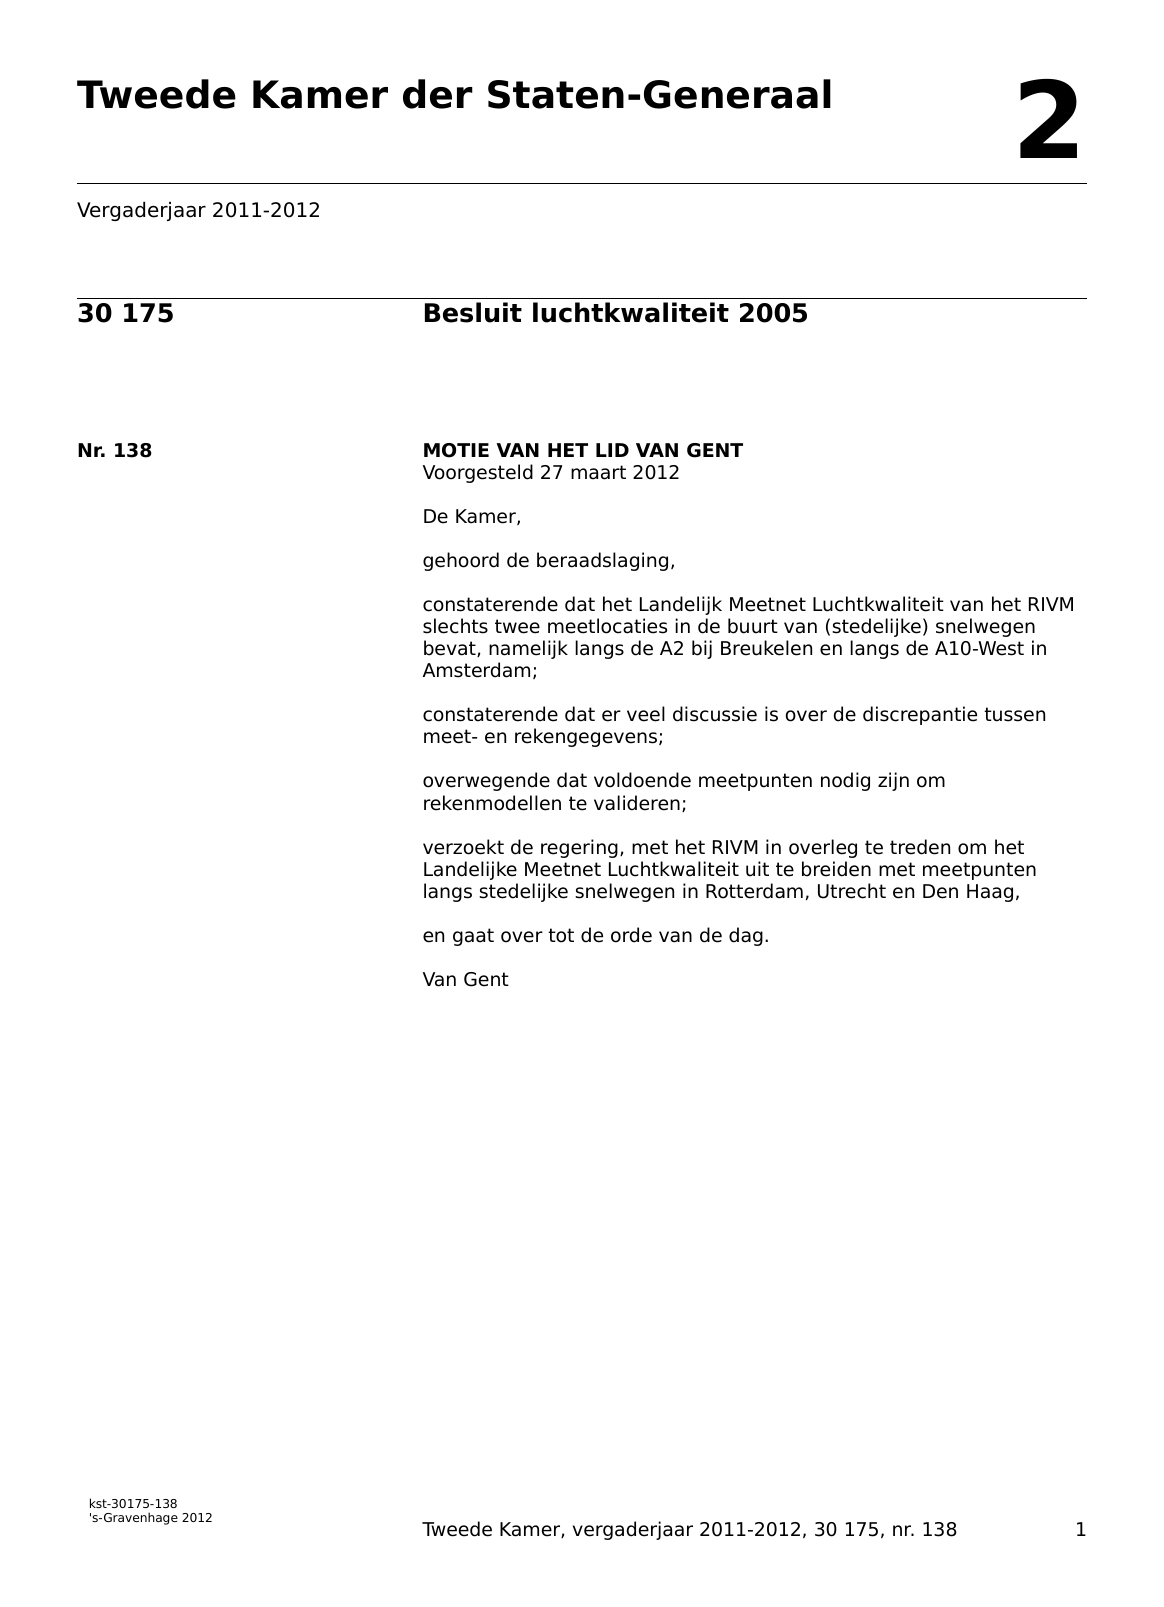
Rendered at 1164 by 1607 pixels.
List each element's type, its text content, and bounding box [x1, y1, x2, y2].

text 's-Gravenhage 2012 [88, 1511, 323, 1525]
subtitle Nr. 138 MOTIE VAN HET LID VAN GENT [77, 440, 1087, 462]
table_header Tweede Kamer der Staten-Generaal [77, 59, 886, 183]
subtitle 30 175 Besluit luchtkwaliteit 2005 [77, 299, 1087, 329]
text kst-30175-138 [88, 1497, 323, 1511]
text gehoord de beraadslaging, [422, 550, 1087, 572]
text constaterende dat er veel discussie is over de discrepantie tussen meet- en rekengegevens; [422, 704, 1087, 748]
table_cell Vergaderjaar 2011-2012 [77, 184, 1087, 298]
text verzoekt de regering, met het RIVM in overleg te treden om het Landelijke Meetnet Luchtkwaliteit uit te breiden met meetpunten langs stedelijke snelwegen in Rotterdam, Utrecht en Den Haag, [422, 837, 1087, 902]
text constaterende dat het Landelijk Meetnet Luchtkwaliteit van het RIVM slechts twee meetlocaties in de buurt van (stedelijke) snelwegen bevat, namelijk langs de A2 bij Breukelen en langs de A10-West in Amsterdam; [422, 594, 1087, 682]
text Van Gent [422, 969, 1087, 991]
table_header 2 [886, 59, 1087, 183]
text overwegende dat voldoende meetpunten nodig zijn om rekenmodellen te valideren; [422, 770, 1087, 814]
text en gaat over tot de orde van de dag. [422, 925, 1087, 947]
text De Kamer, [422, 506, 1087, 528]
text Voorgesteld 27 maart 2012 [422, 462, 1087, 484]
